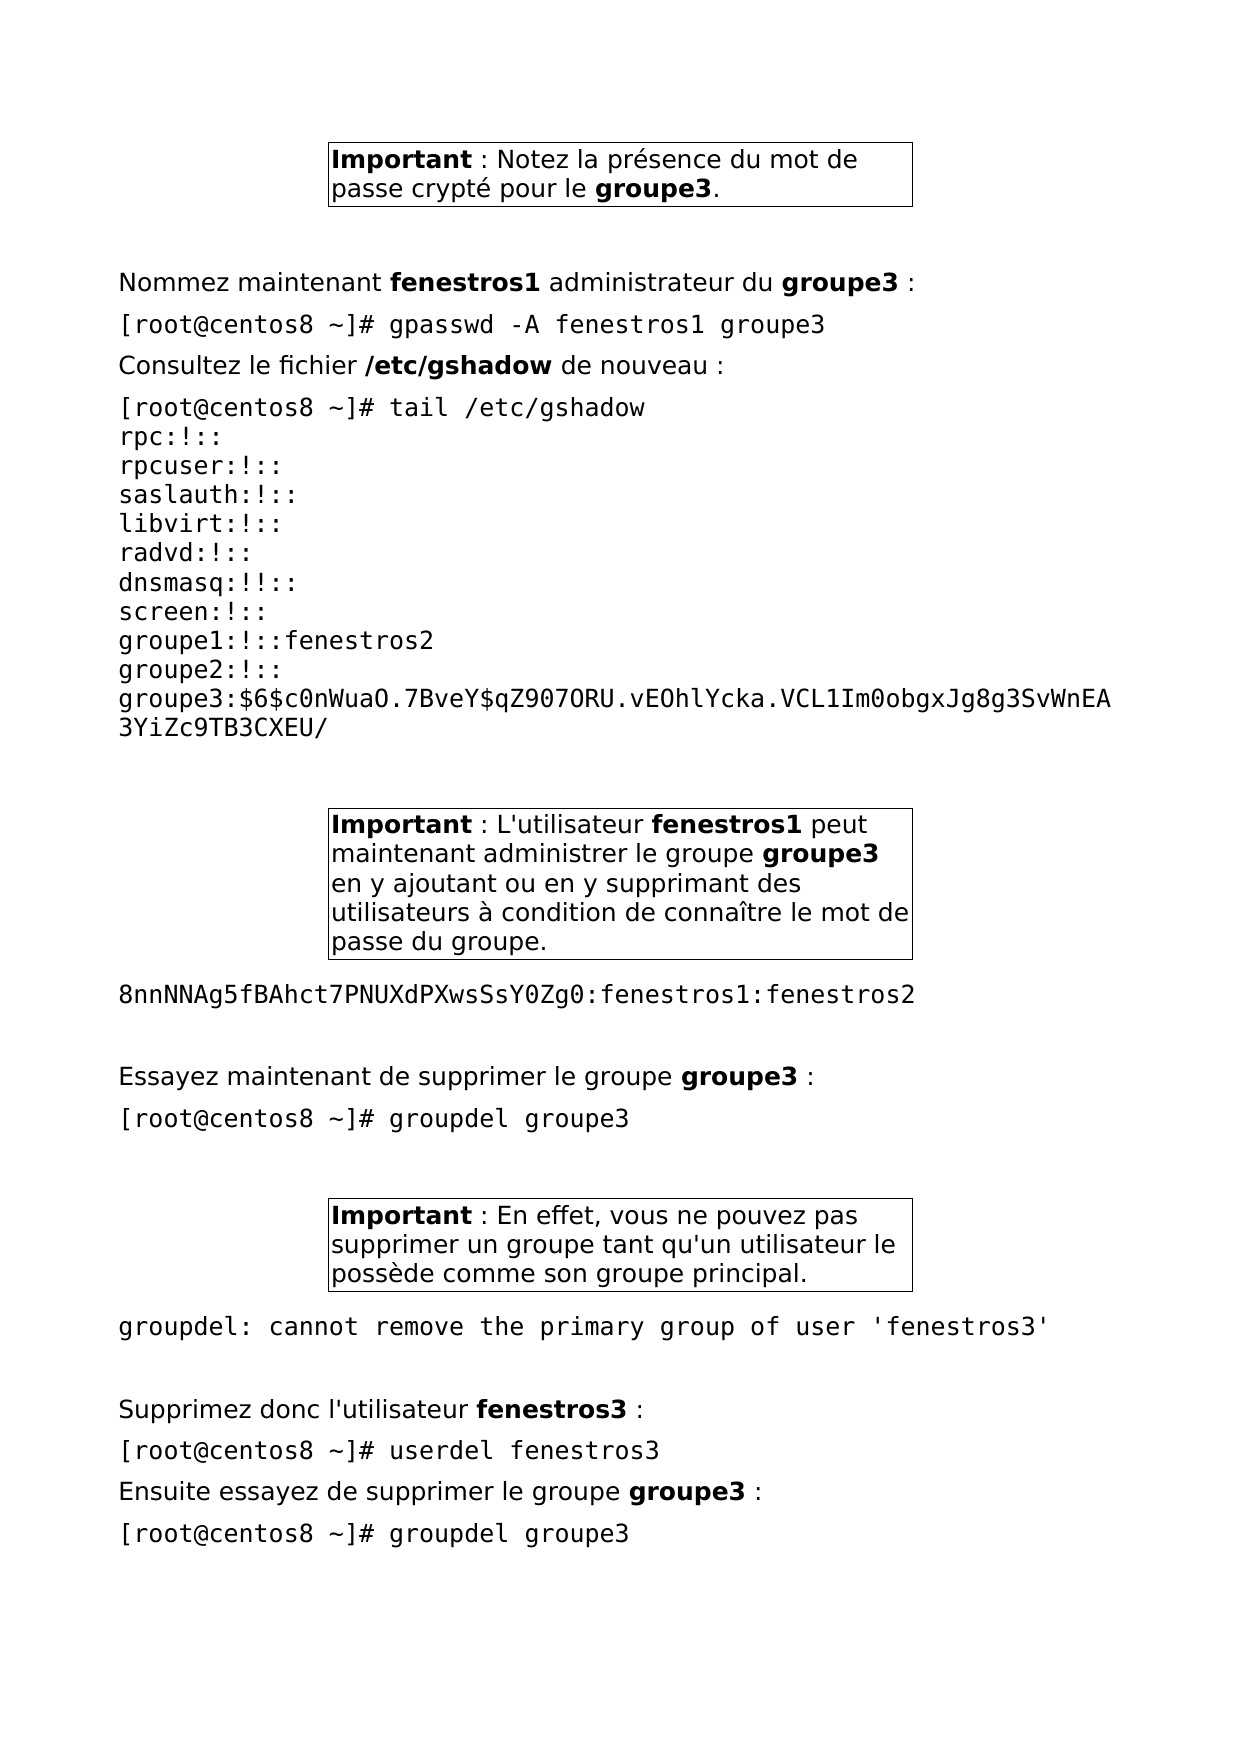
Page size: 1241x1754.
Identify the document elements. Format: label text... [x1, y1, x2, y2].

text [root@centos8 ~]# tail /etc/gshadow rpc:!:: rpcuser:!:: saslauth:!:: libvirt:!:: radvd:!:: dnsmasq:!!:: screen:!:: groupe1:!::fenestros2 groupe2:!:: groupe3:$6$c0nWuaO.7BveY$qZ907ORU.vEOhlYcka.VCL1Im0obgxJg8g3SvWnEA3YiZc9TB3CXEU/8nnNNAg5fBAhct7PNUXdPXwsSsY0Zg0:fenestros1:fenestros2 [118, 393, 1122, 1009]
text [root@centos8 ~]# gpasswd -A fenestros1 groupe3 [118, 310, 1122, 339]
table_header Important : Notez la présence du mot de passe crypté pour le groupe3. [329, 143, 912, 206]
text [root@centos8 ~]# groupdel groupe3 groupdel: cannot remove the primary group of user 'fenestros3' [118, 1104, 1122, 1341]
text [root@centos8 ~]# groupdel groupe3 [118, 1519, 1122, 1548]
text Nommez maintenant fenestros1 administrateur du groupe3 : [118, 268, 1122, 298]
text [root@centos8 ~]# userdel fenestros3 [118, 1437, 1122, 1466]
table_header Important : En effet, vous ne pouvez pas supprimer un groupe tant qu'un utilisateur le possède comme son groupe principal. [329, 1199, 912, 1291]
text Ensuite essayez de supprimer le groupe groupe3 : [118, 1477, 1122, 1507]
text Essayez maintenant de supprimer le groupe groupe3 : [118, 1063, 1122, 1092]
table_header Important : L'utilisateur fenestros1 peut maintenant administrer le groupe groupe3 en y ajoutant ou en y supprimant des utilisateurs à condition de connaître le mot de passe du groupe. [329, 809, 912, 959]
text Supprimez donc l'utilisateur fenestros3 : [118, 1395, 1122, 1424]
text Consultez le fichier /etc/gshadow de nouveau : [118, 351, 1122, 380]
